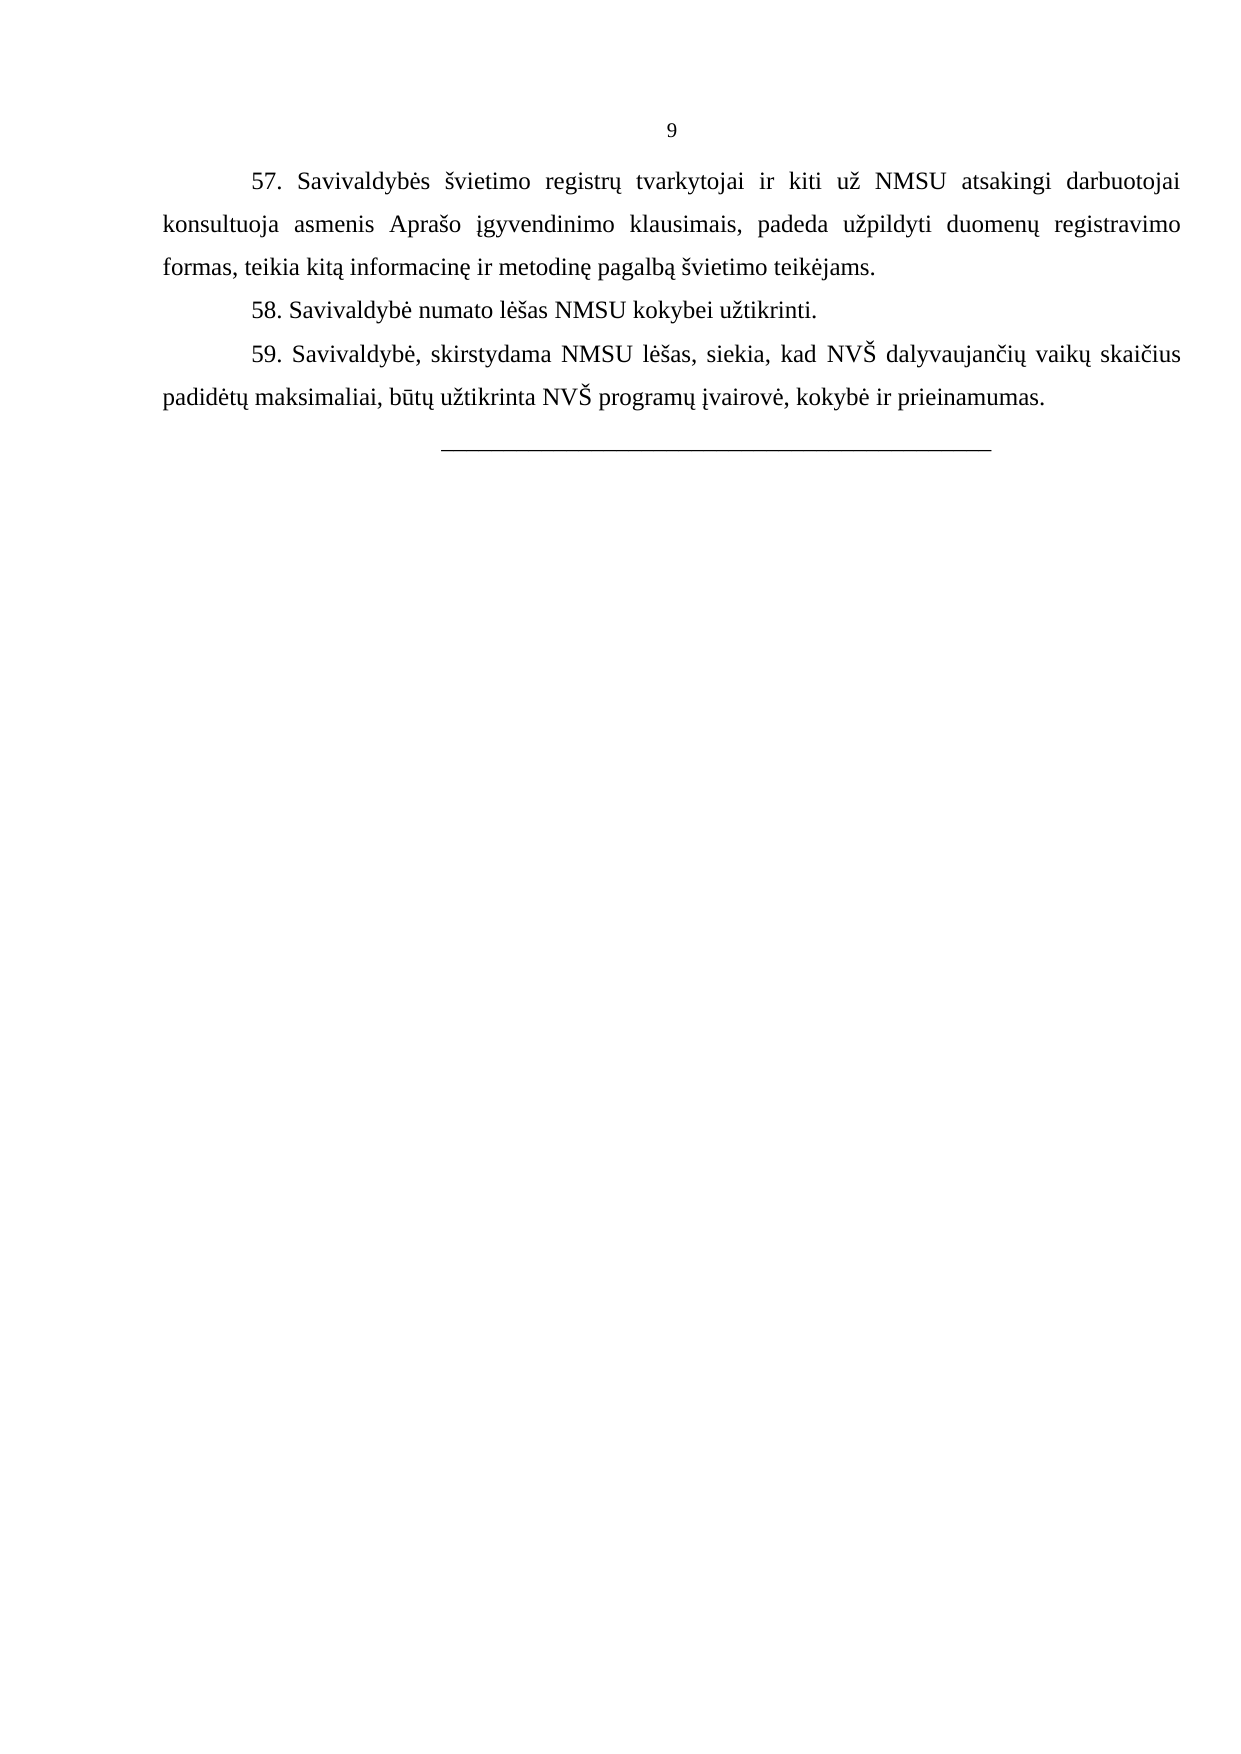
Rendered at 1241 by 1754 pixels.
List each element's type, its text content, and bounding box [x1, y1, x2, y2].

text 57. Savivaldybės švietimo registrų tvarkytojai ir kiti už NMSU atsakingi darbuotojai konsultuoja asmenis Aprašo įgyvendinimo klausimais, padeda užpildyti duomenų registravimo formas, teikia kitą informacinę ir metodinę pagalbą švietimo teikėjams. [162, 166, 1181, 281]
text 58. Savivaldybė numato lėšas NMSU kokybei užtikrinti. [162, 296, 1181, 324]
text 59. Savivaldybė, skirstydama NMSU lėšas, siekia, kad NVŠ dalyvaujančių vaikų skaičius padidėtų maksimaliai, būtų užtikrinta NVŠ programų įvairovė, kokybė ir prieinamumas. [162, 339, 1181, 411]
text ____________________________________________ [162, 425, 1181, 454]
